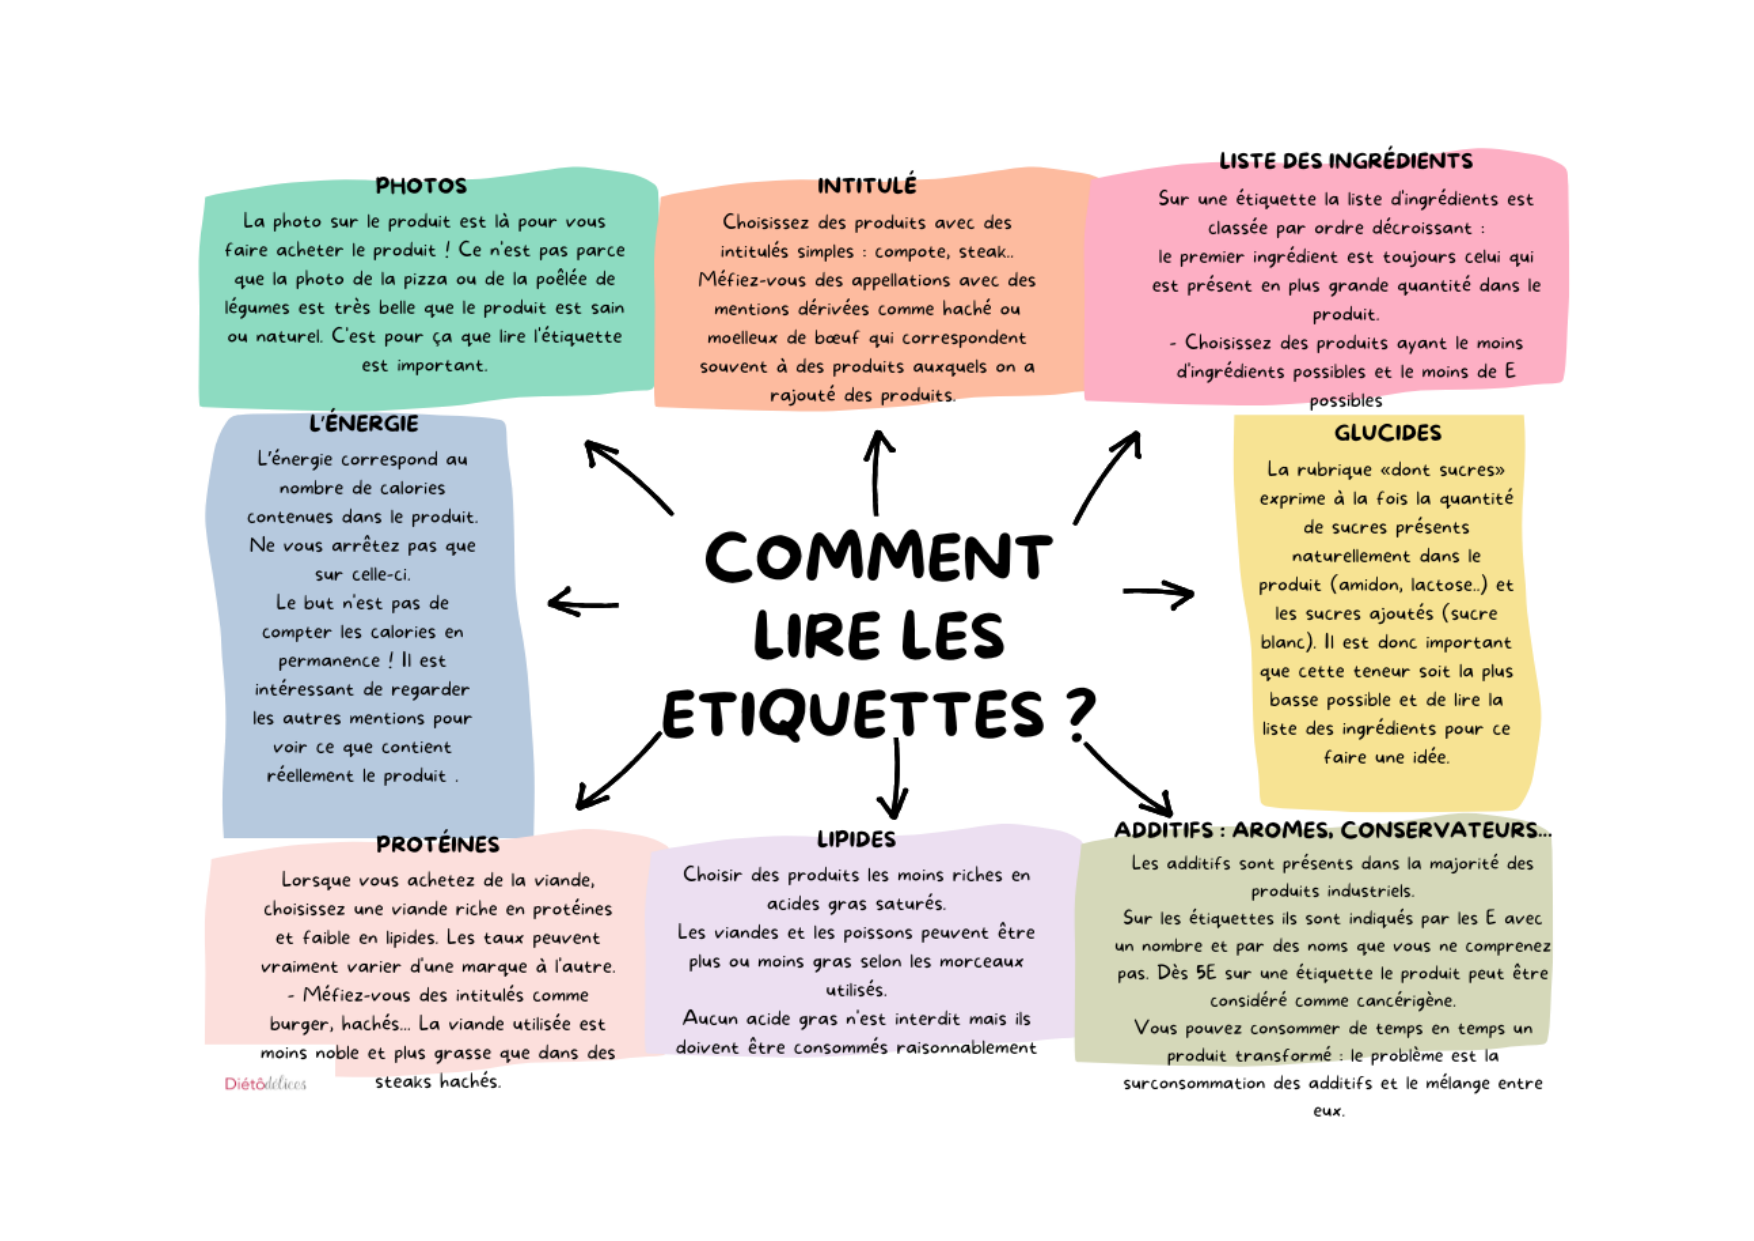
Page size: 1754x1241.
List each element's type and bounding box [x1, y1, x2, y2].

picture [182, 118, 1572, 1122]
